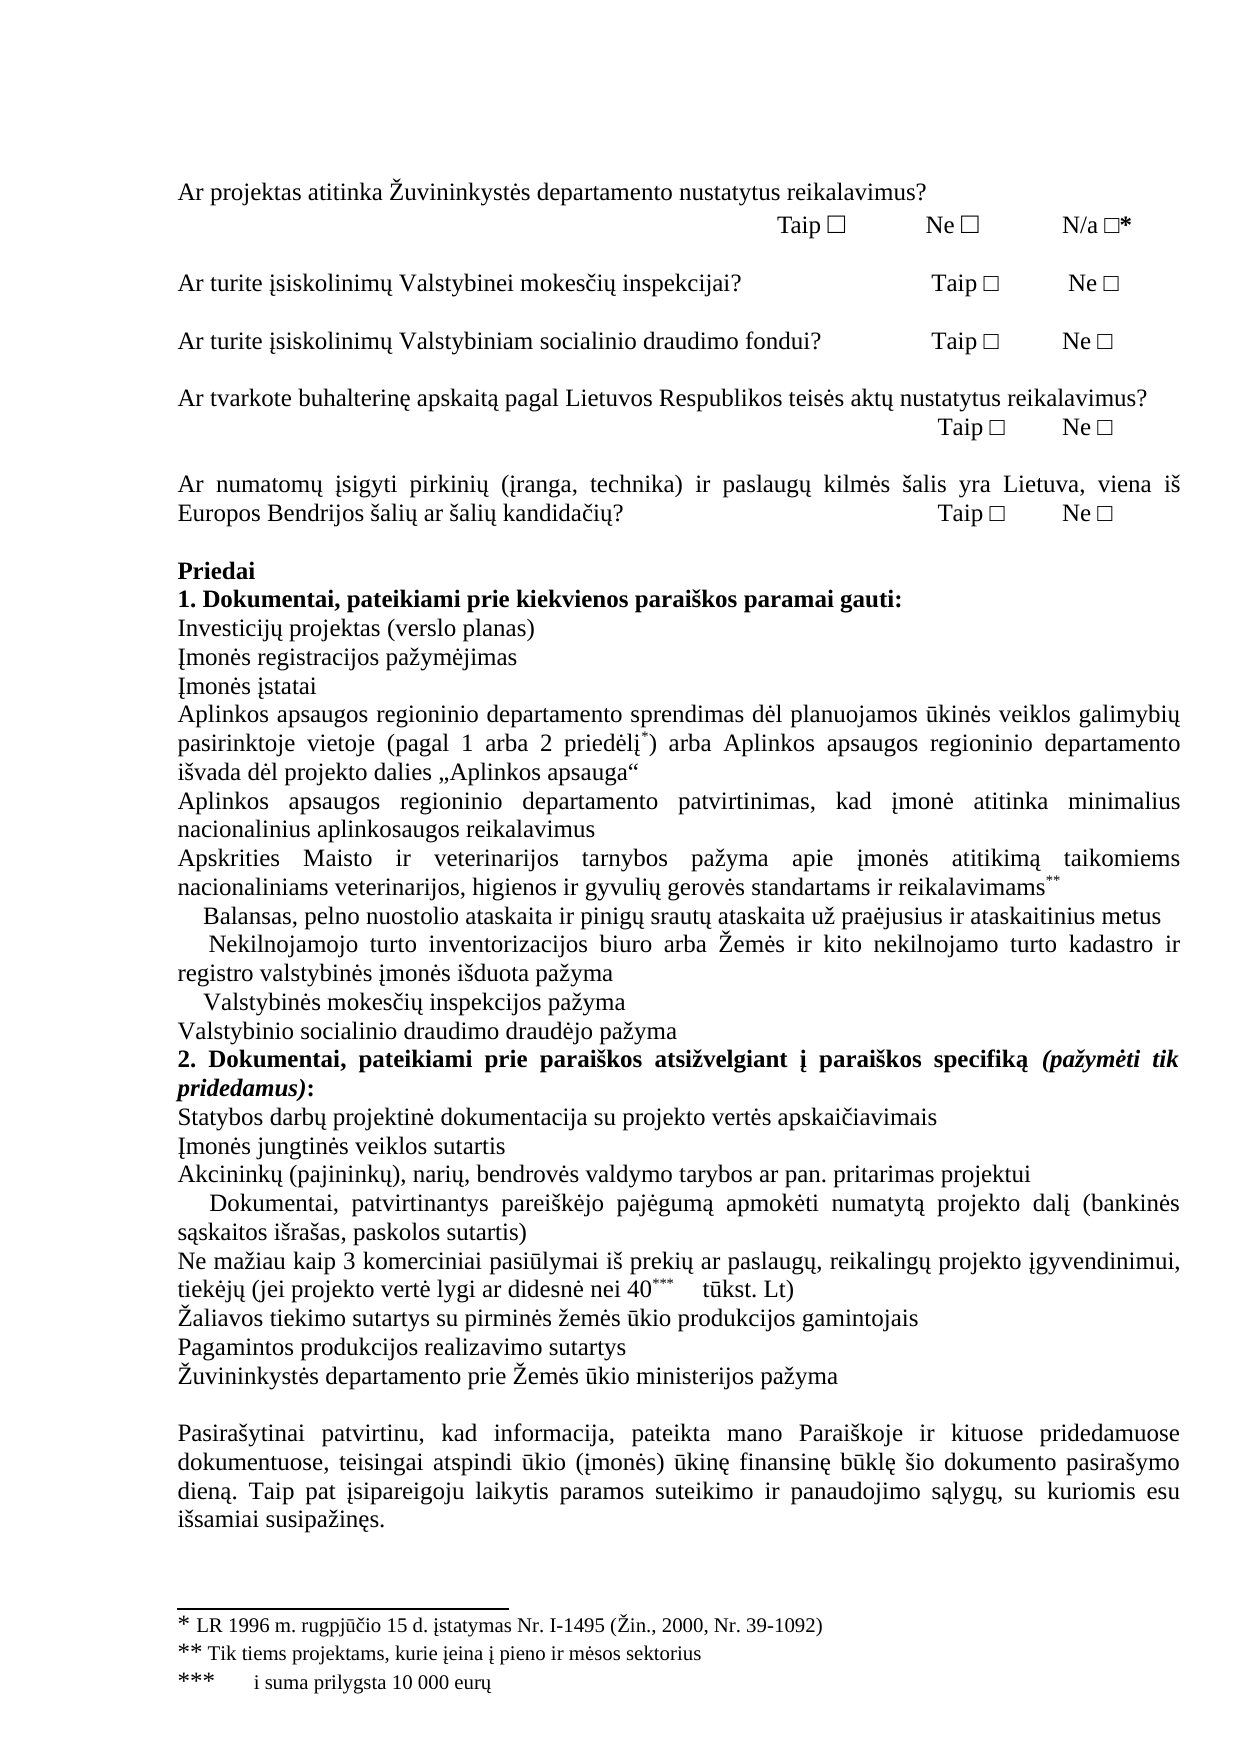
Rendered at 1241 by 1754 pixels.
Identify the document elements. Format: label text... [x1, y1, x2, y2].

text Ar turite įsiskolinimų Valstybiniam socialinio draudimo fondui? Taip □ Ne □ [177, 326, 1181, 354]
text Taip □ Ne □ [177, 412, 1181, 441]
text Apskrities Maisto ir veterinarijos tarnybos pažyma apie įmonės atitikimą taikomiems nacionaliniams veterinarijos, higienos ir gyvulių gerovės standartams ir reikalavimams [177, 843, 1181, 901]
text Ar projektas atitinka Žuvininkystės departamento nustatytus reikalavimus? [177, 177, 1181, 206]
text Ar tvarkote buhalterinę apskaitą pagal Lietuvos Respublikos teisės aktų nustatytus reikalavimus? [177, 383, 1181, 412]
text Ar numatomų įsigyti pirkinių (įranga, technika) ir paslaugų kilmės šalis yra Lietuva, viena iš Europos Bendrijos šalių ar šalių kandidačių? Taip □ Ne □ [177, 469, 1181, 527]
text Pagamintos produkcijos realizavimo sutartys [177, 1332, 1181, 1361]
text Ne mažiau kaip 3 komerciniai pasiūlymai iš prekių ar paslaugų, reikalingų projekto įgyvendinimui, tiekėjų (jei projekto vertė lygi ar didesnė nei 40 tūkst. Lt) [177, 1246, 1181, 1303]
text  Balansas, pelno nuostolio ataskaita ir pinigų srautų ataskaita už praėjusius ir ataskaitinius metus [177, 901, 1181, 929]
text  Nekilnojamojo turto inventorizacijos biuro arba Žemės ir kito nekilnojamo turto kadastro ir registro valstybinės įmonės išduota pažyma [177, 929, 1181, 987]
text Įmonės jungtinės veiklos sutartis [177, 1131, 1181, 1159]
text Aplinkos apsaugos regioninio departamento patvirtinimas, kad įmonė atitinka minimalius nacionalinius aplinkosaugos reikalavimus [177, 786, 1181, 843]
text Valstybinio socialinio draudimo draudėjo pažyma [177, 1016, 1181, 1044]
text  Valstybinės mokesčių inspekcijos pažyma [177, 987, 1181, 1016]
text Priedai [177, 556, 1181, 584]
text  Dokumentai, patvirtinantys pareiškėjo pajėgumą apmokėti numatytą projekto dalį (bankinės sąskaitos išrašas, paskolos sutartis) [177, 1188, 1181, 1246]
text Įmonės įstatai [177, 671, 1181, 699]
text LR 1996 m. rugpjūčio 15 d. įstatymas Nr. I-1495 (Žin., 2000, Nr. 39-1092) [177, 1609, 1181, 1637]
text Akcininkų (pajininkų), narių, bendrovės valdymo tarybos ar pan. pritarimas projektui [177, 1159, 1181, 1188]
text Tik tiems projektams, kurie įeina į pieno ir mėsos sektorius [177, 1637, 1181, 1666]
text 1. Dokumentai, pateikiami prie kiekvienos paraiškos paramai gauti: [177, 584, 1181, 613]
text Žaliavos tiekimo sutartys su pirminės žemės ūkio produkcijos gamintojais [177, 1303, 1181, 1332]
text Investicijų projektas (verslo planas) [177, 613, 1181, 642]
text Įmonės registracijos pažymėjimas [177, 642, 1181, 671]
text i suma prilygsta 10 000 eurų [177, 1666, 1181, 1695]
text 2. Dokumentai, pateikiami prie paraiškos atsižvelgiant į paraiškos specifiką (pažymėti tik pridedamus): [177, 1044, 1181, 1102]
text Statybos darbų projektinė dokumentacija su projekto vertės apskaičiavimais [177, 1102, 1181, 1131]
text Taip □ Ne □ N/a □* [177, 206, 1181, 239]
text Ar turite įsiskolinimų Valstybinei mokesčių inspekcijai? Taip □ Ne □ [177, 268, 1181, 297]
text Žuvininkystės departamento prie Žemės ūkio ministerijos pažyma [177, 1361, 1181, 1389]
text Pasirašytinai patvirtinu, kad informacija, pateikta mano Paraiškoje ir kituose pridedamuose dokumentuose, teisingai atspindi ūkio (įmonės) ūkinę finansinę būklę šio dokumento pasirašymo dieną. Taip pat įsipareigoju laikytis paramos suteikimo ir panaudojimo sąlygų, su kuriomis esu išsamiai susipažinęs. [177, 1418, 1181, 1533]
text Aplinkos apsaugos regioninio departamento sprendimas dėl planuojamos ūkinės veiklos galimybių pasirinktoje vietoje (pagal 1 arba 2 priedėlį) arba Aplinkos apsaugos regioninio departamento išvada dėl projekto dalies „Aplinkos apsauga“ [177, 699, 1181, 786]
